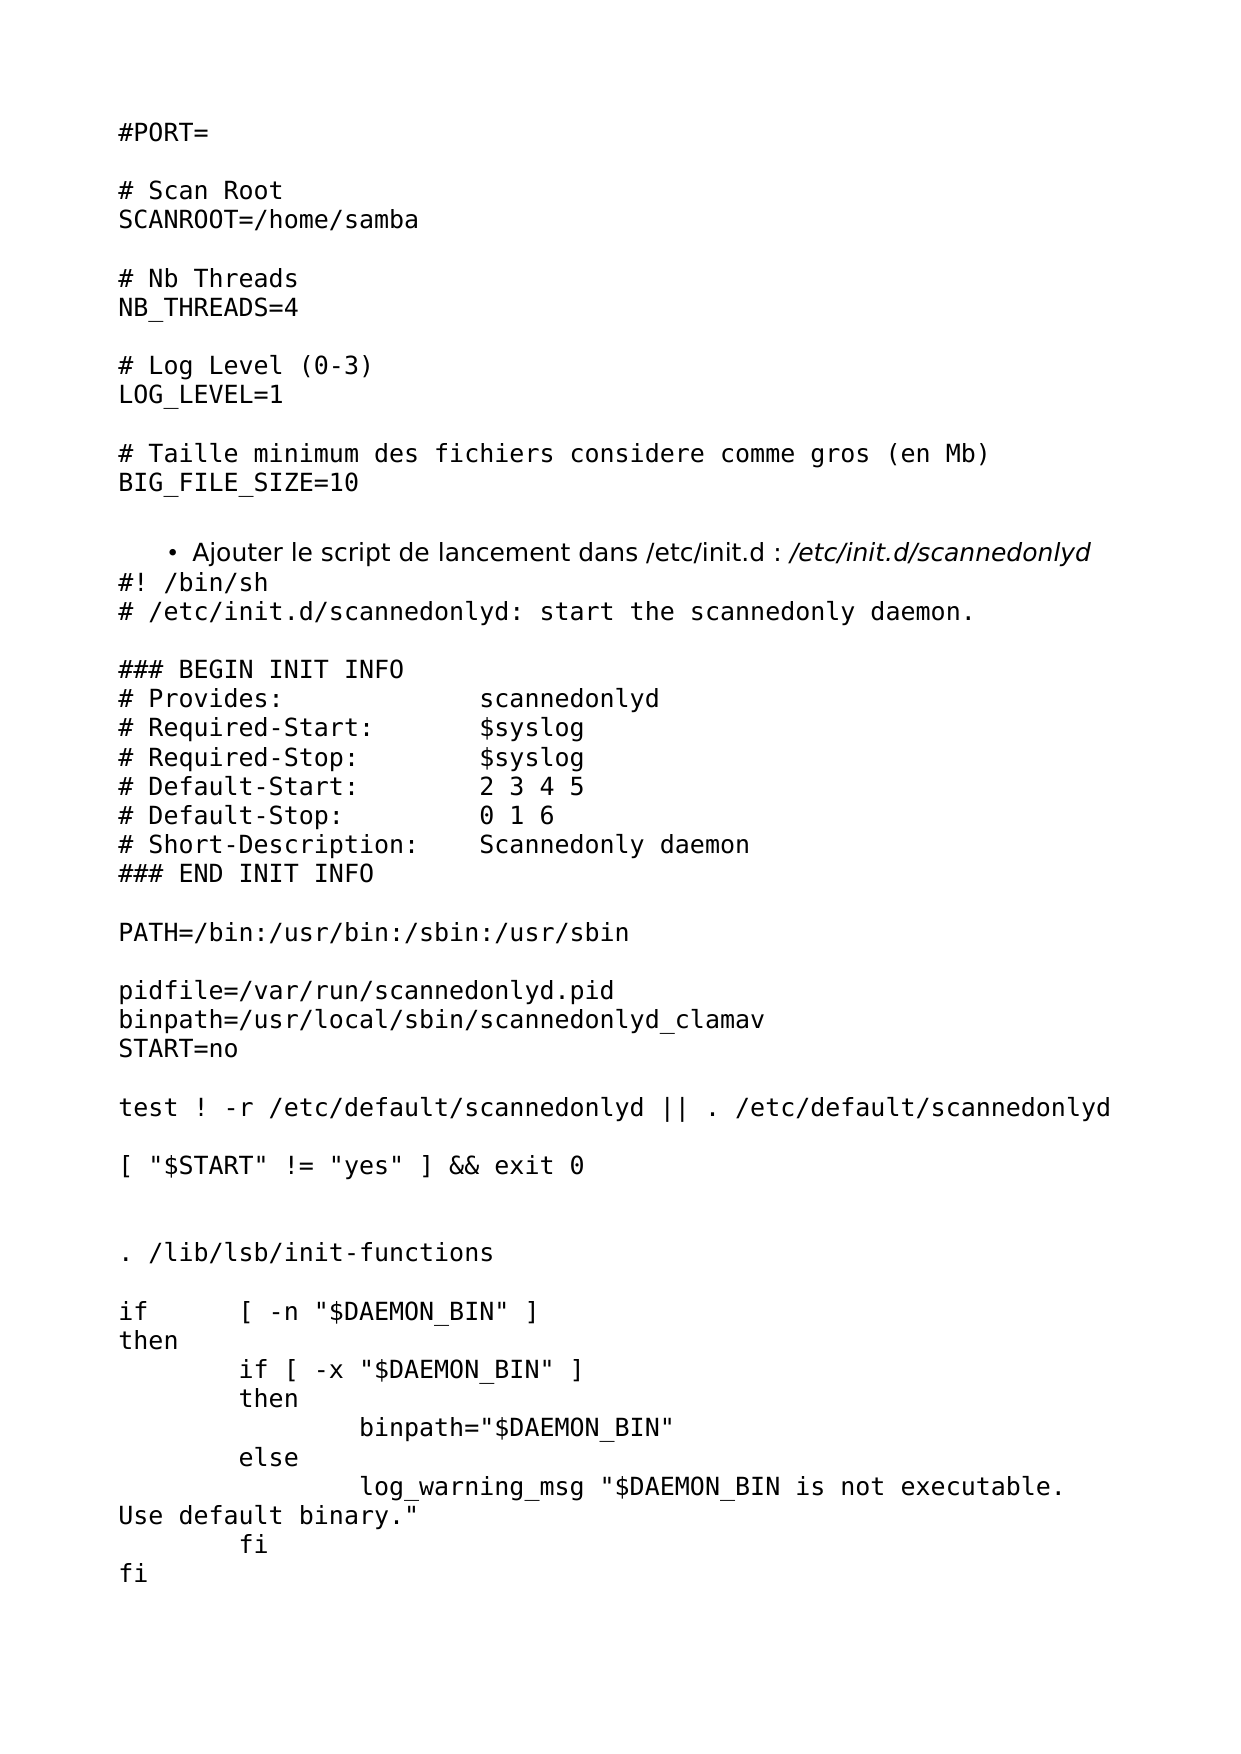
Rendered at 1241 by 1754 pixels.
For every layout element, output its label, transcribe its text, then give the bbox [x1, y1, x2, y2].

list Ajouter le script de lancement dans /etc/init.d : /etc/init.d/scannedonlyd [177, 538, 1122, 568]
text #! /bin/sh # /etc/init.d/scannedonlyd: start the scannedonly daemon. ### BEGIN INIT INFO # Provides: scannedonlyd # Required-Start: $syslog # Required-Stop: $syslog # Default-Start: 2 3 4 5 # Default-Stop: 0 1 6 # Short-Description: Scannedonly daemon ### END INIT INFO PATH=/bin:/usr/bin:/sbin:/usr/sbin pidfile=/var/run/scannedonlyd.pid binpath=/usr/local/sbin/scannedonlyd_clamav START=no test ! -r /etc/default/scannedonlyd || . /etc/default/scannedonlyd [ "$START" != "yes" ] && exit 0 . /lib/lsb/init-functions if [ -n "$DAEMON_BIN" ] then if [ -x "$DAEMON_BIN" ] then binpath="$DAEMON_BIN" else log_warning_msg "$DAEMON_BIN is not executable. Use default binary." fi fi [118, 568, 1122, 1618]
text #PORT= # Scan Root SCANROOT=/home/samba # Nb Threads NB_THREADS=4 # Log Level (0-3) LOG_LEVEL=1 # Taille minimum des fichiers considere comme gros (en Mb) BIG_FILE_SIZE=10 [118, 118, 1122, 497]
